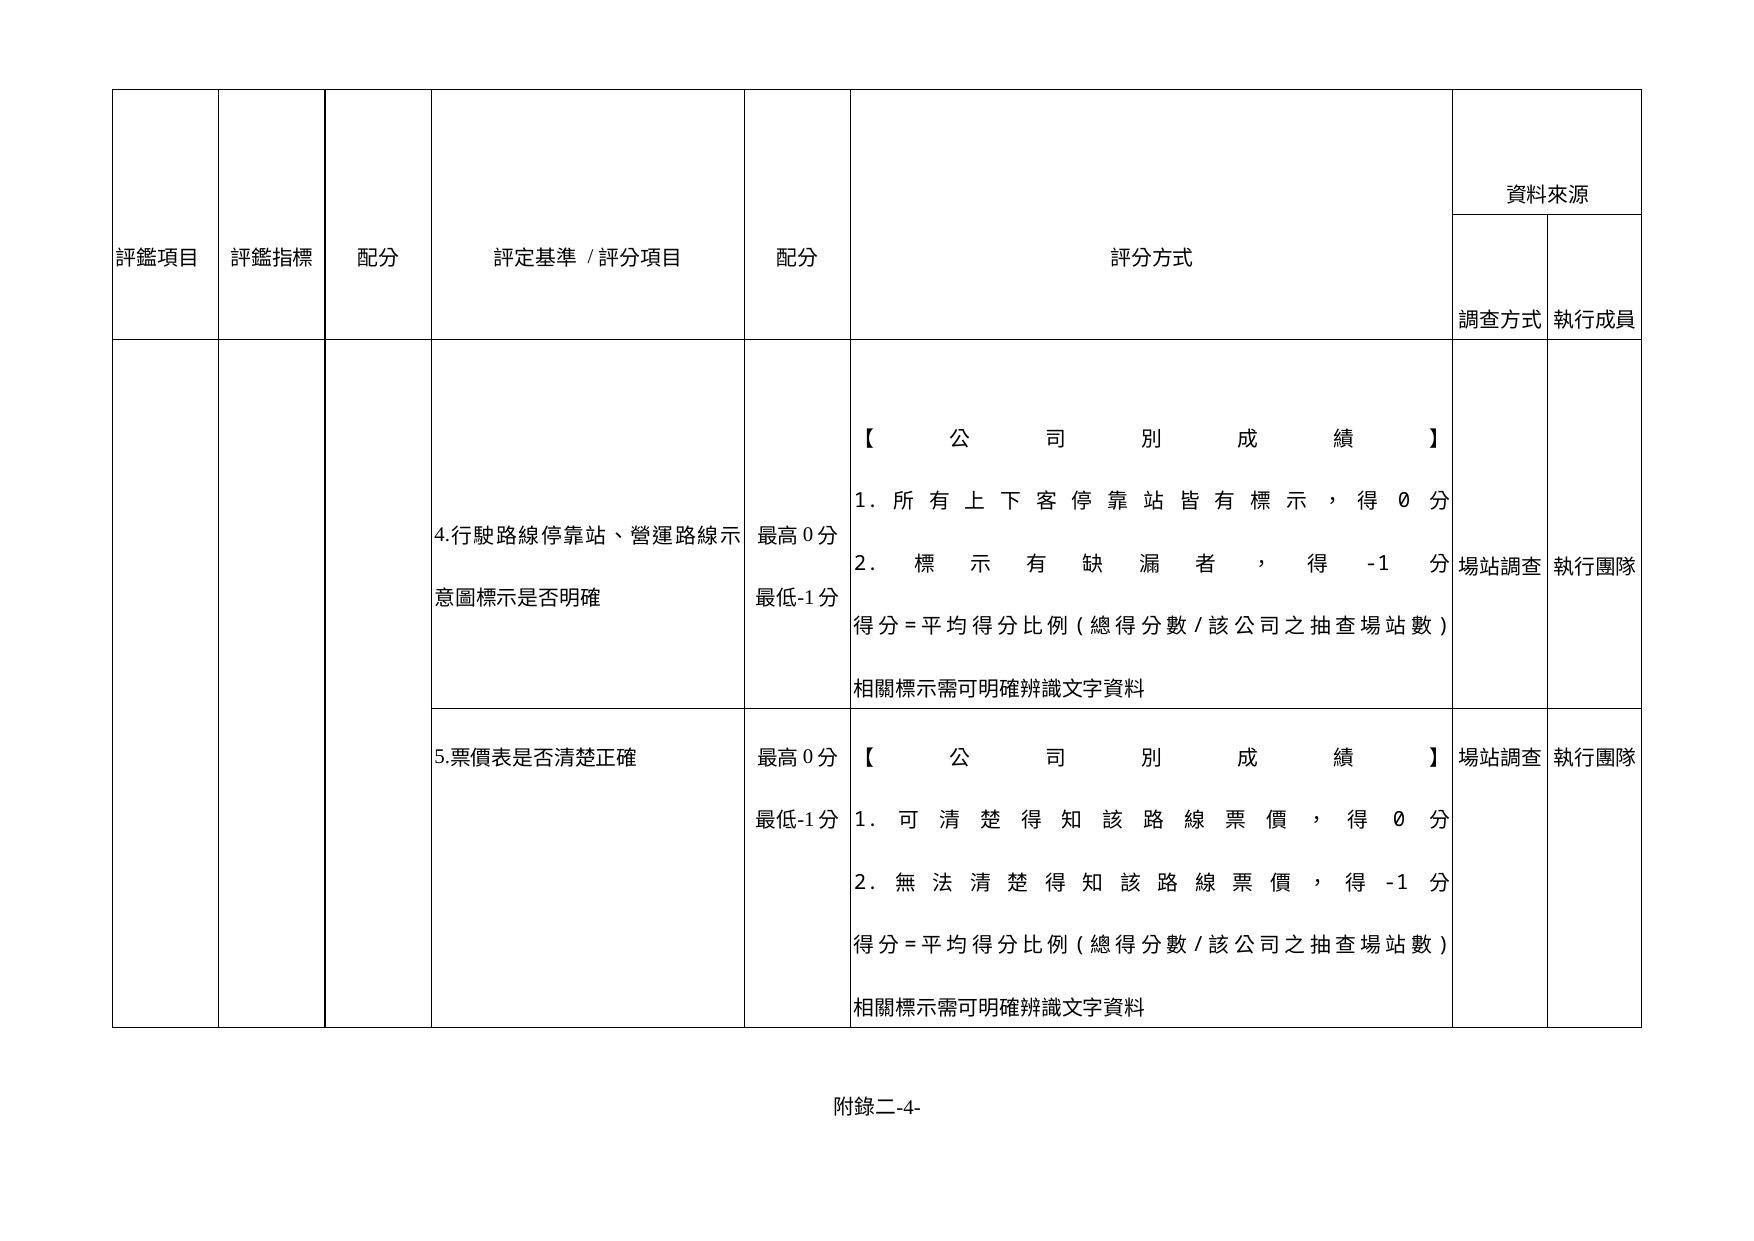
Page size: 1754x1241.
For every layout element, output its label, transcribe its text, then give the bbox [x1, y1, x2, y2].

table_header 評分方式 [851, 90, 1452, 339]
table_cell 4.行駛路線停靠站、營運路線示意圖標示是否明確 [432, 340, 744, 708]
table_cell 調查方式 [1453, 215, 1547, 339]
table_cell 執行團隊 [1548, 709, 1641, 1027]
table_cell 場站調查 [1453, 340, 1547, 708]
table_cell 執行成員 [1548, 215, 1641, 339]
table_header 評定基準 / 評分項目 [432, 90, 744, 339]
table_cell 【公司別成績】 1.可清楚得知該路線票價，得0分 2.無法清楚得知該路線票價，得-1分 得分=平均得分比例(總得分數/該公司之抽查場站數) 相關標示需可明確辨識文字資料 [851, 709, 1452, 1027]
table_cell [219, 340, 324, 1027]
table_cell 最高0分 最低-1分 [745, 340, 850, 708]
table_cell 場站調查 [1453, 709, 1547, 1027]
table_header 資料來源 [1453, 90, 1641, 214]
table_cell 5.票價表是否清楚正確 [432, 709, 744, 1027]
table_header 評鑑項目 [113, 90, 218, 339]
table_cell 最高0分 最低-1分 [745, 709, 850, 1027]
table_cell 【公司別成績】 1.所有上下客停靠站皆有標示，得0分 2.標示有缺漏者，得-1分 得分=平均得分比例(總得分數/該公司之抽查場站數) 相關標示需可明確辨識文字資料 [851, 340, 1452, 708]
table_cell [326, 340, 431, 1027]
table_header 配分 [745, 90, 850, 339]
table_cell [113, 340, 218, 1027]
table_cell 執行團隊 [1548, 340, 1641, 708]
table_header 配分 [326, 90, 431, 339]
table_header 評鑑指標 [219, 90, 324, 339]
